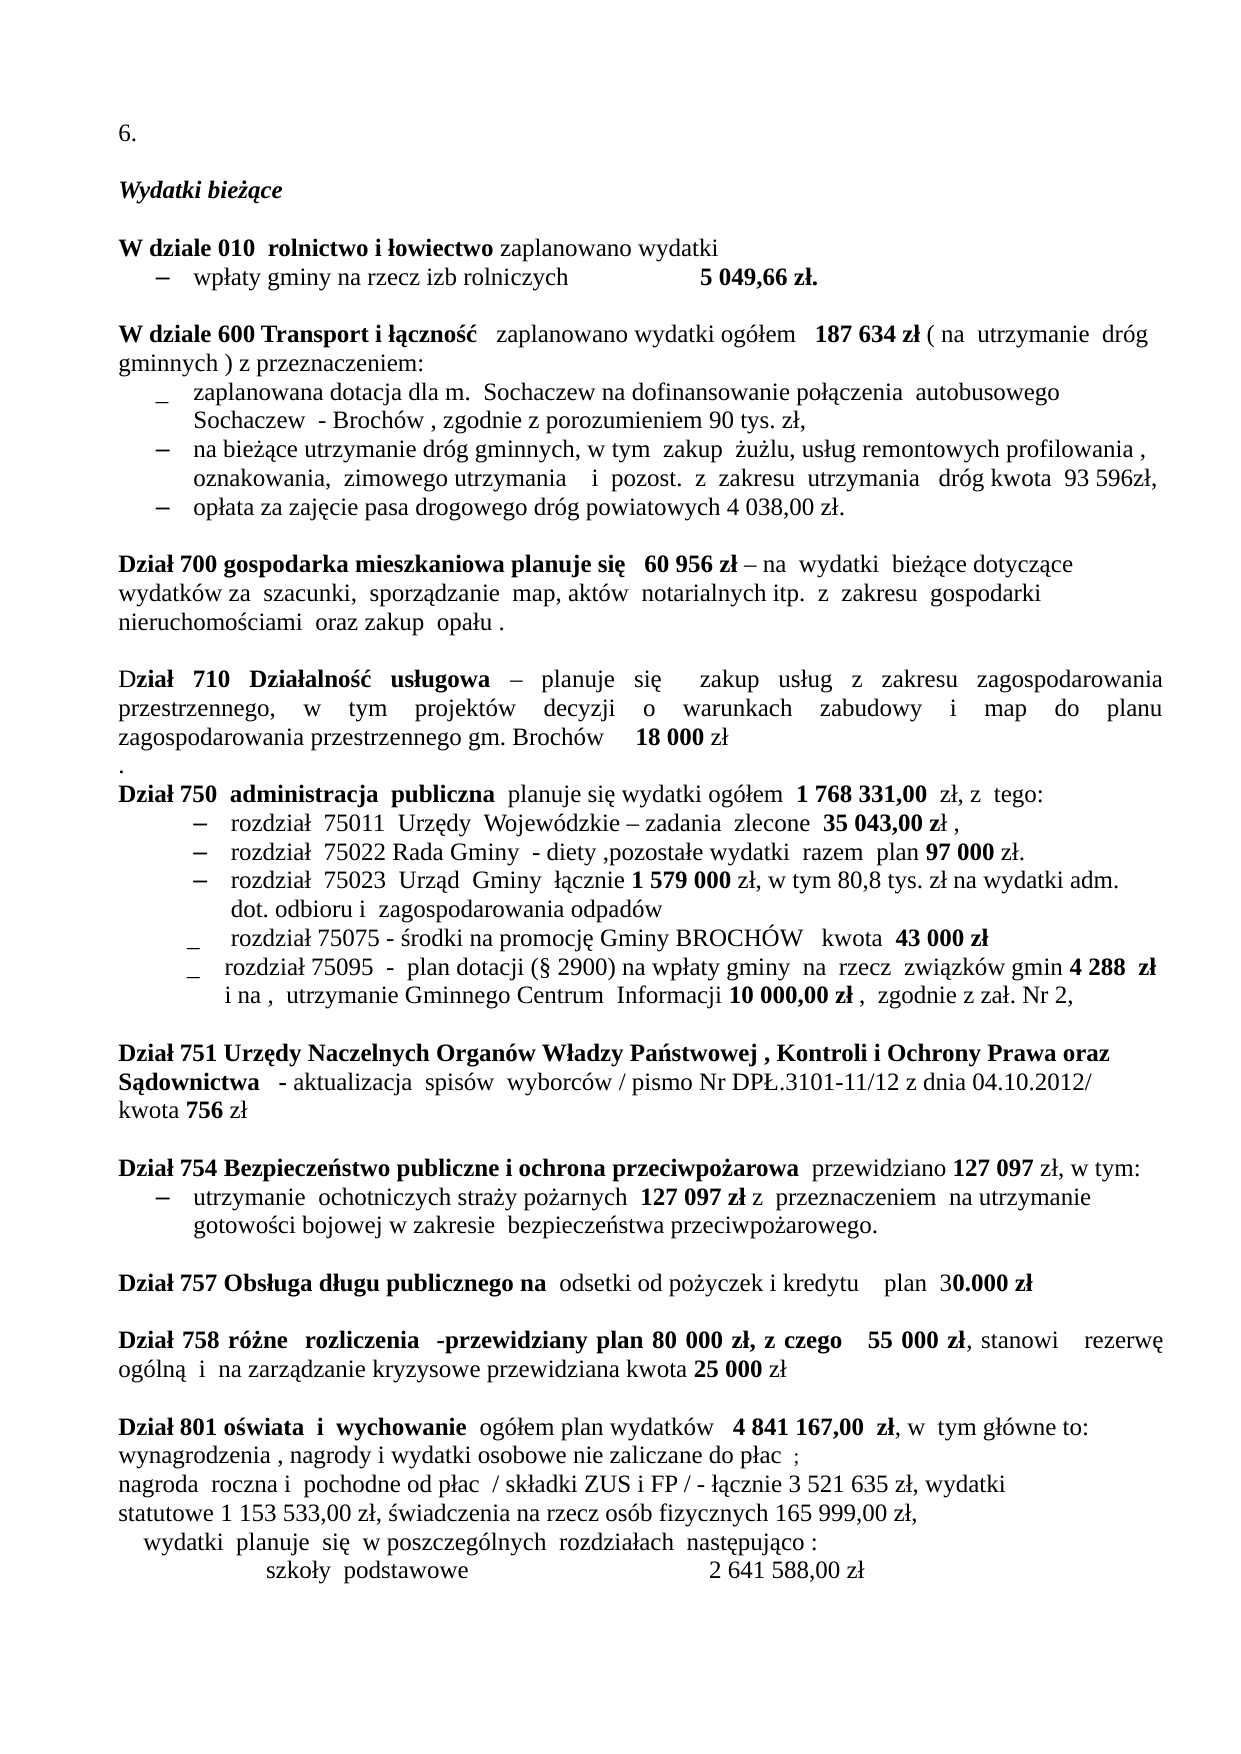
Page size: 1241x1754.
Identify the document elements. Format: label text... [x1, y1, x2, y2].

list utrzymanie ochotniczych straży pożarnych 127 097 zł z przeznaczeniem na utrzymanie gotowości bojowej w zakresie bezpieczeństwa przeciwpożarowego. [156, 1182, 1163, 1239]
text Dział 710 Działalność usługowa – planuje się zakup usług z zakresu zagospodarowania przestrzennego, w tym projektów decyzji o warunkach zabudowy i map do planu zagospodarowania przestrzennego gm. Brochów 18 000 zł [118, 664, 1163, 751]
text szkoły podstawowe 2 641 588,00 zł [118, 1556, 1163, 1584]
text Sochaczew - Brochów , zgodnie z porozumieniem 90 tys. zł, [118, 406, 1163, 434]
text Dział 757 Obsługa długu publicznego na odsetki od pożyczek i kredytu plan 30.000 zł [118, 1268, 1163, 1297]
text Dział 751 Urzędy Naczelnych Organów Władzy Państwowej , Kontroli i Ochrony Prawa oraz [118, 1038, 1163, 1067]
text Dział 754 Bezpieczeństwo publiczne i ochrona przeciwpożarowa przewidziano 127 097 zł, w tym: [118, 1153, 1163, 1182]
list na bieżące utrzymanie dróg gminnych, w tym zakup żużlu, usług remontowych profilowania , oznakowania, zimowego utrzymania i pozost. z zakresu utrzymania dróg kwota 93 596zł, [156, 434, 1163, 492]
text W dziale 600 Transport i łączność zaplanowano wydatki ogółem 187 634 zł ( na utrzymanie dróg gminnych ) z przeznaczeniem: [118, 319, 1163, 377]
text 6. [118, 118, 1163, 147]
list rozdział 75011 Urzędy Wojewódzkie – zadania zlecone 35 043,00 zł , [193, 808, 1163, 837]
text wydatki planuje się w poszczególnych rozdziałach następująco : [118, 1527, 1163, 1556]
text W dziale 010 rolnictwo i łowiectwo zaplanowano wydatki [118, 233, 1163, 262]
text statutowe 1 153 533,00 zł, świadczenia na rzecz osób fizycznych 165 999,00 zł, [118, 1498, 1163, 1527]
list rozdział 75022 Rada Gminy - diety ,pozostałe wydatki razem plan 97 000 zł. [193, 837, 1163, 866]
text Sądownictwa - aktualizacja spisów wyborców / pismo Nr DPŁ.3101-11/12 z dnia 04.10.2012/ [118, 1067, 1163, 1096]
list _ rozdział 75095 - plan dotacji (§ 2900) na wpłaty gminy na rzecz związków gmin 4 288 zł [137, 952, 1163, 981]
text _ rozdział 75075 - środki na promocję Gminy BROCHÓW kwota 43 000 zł [137, 923, 1163, 952]
text _ zaplanowana dotacja dla m. Sochaczew na dofinansowanie połączenia autobusowego [118, 377, 1163, 406]
text Wydatki bieżące [118, 176, 1163, 204]
list opłata za zajęcie pasa drogowego dróg powiatowych 4 038,00 zł. [156, 492, 1163, 521]
text Dział 801 oświata i wychowanie ogółem plan wydatków 4 841 167,00 zł, w tym główne to: wynagrodzenia , nagrody i wydatki osobowe nie zaliczane do płac ; nagroda roczna i pochodne od płac / składki ZUS i FP / - łącznie 3 521 635 zł, wydatki [118, 1412, 1163, 1498]
list i na , utrzymanie Gminnego Centrum Informacji 10 000,00 zł , zgodnie z zał. Nr 2, [137, 981, 1163, 1009]
text Dział 758 różne rozliczenia -przewidziany plan 80 000 zł, z czego 55 000 zł, stanowi rezerwę ogólną i na zarządzanie kryzysowe przewidziana kwota 25 000 zł [118, 1326, 1163, 1383]
text Dział 700 gospodarka mieszkaniowa planuje się 60 956 zł – na wydatki bieżące dotyczące wydatków za szacunki, sporządzanie map, aktów notarialnych itp. z zakresu gospodarki nieruchomościami oraz zakup opału . [118, 549, 1163, 636]
text Dział 750 administracja publiczna planuje się wydatki ogółem 1 768 331,00 zł, z tego: [118, 779, 1163, 808]
text . [118, 751, 1163, 779]
text kwota 756 zł [118, 1096, 1163, 1124]
list rozdział 75023 Urząd Gminy łącznie 1 579 000 zł, w tym 80,8 tys. zł na wydatki adm. dot. odbioru i zagospodarowania odpadów [193, 866, 1163, 923]
list wpłaty gminy na rzecz izb rolniczych 5 049,66 zł. [156, 262, 1163, 291]
